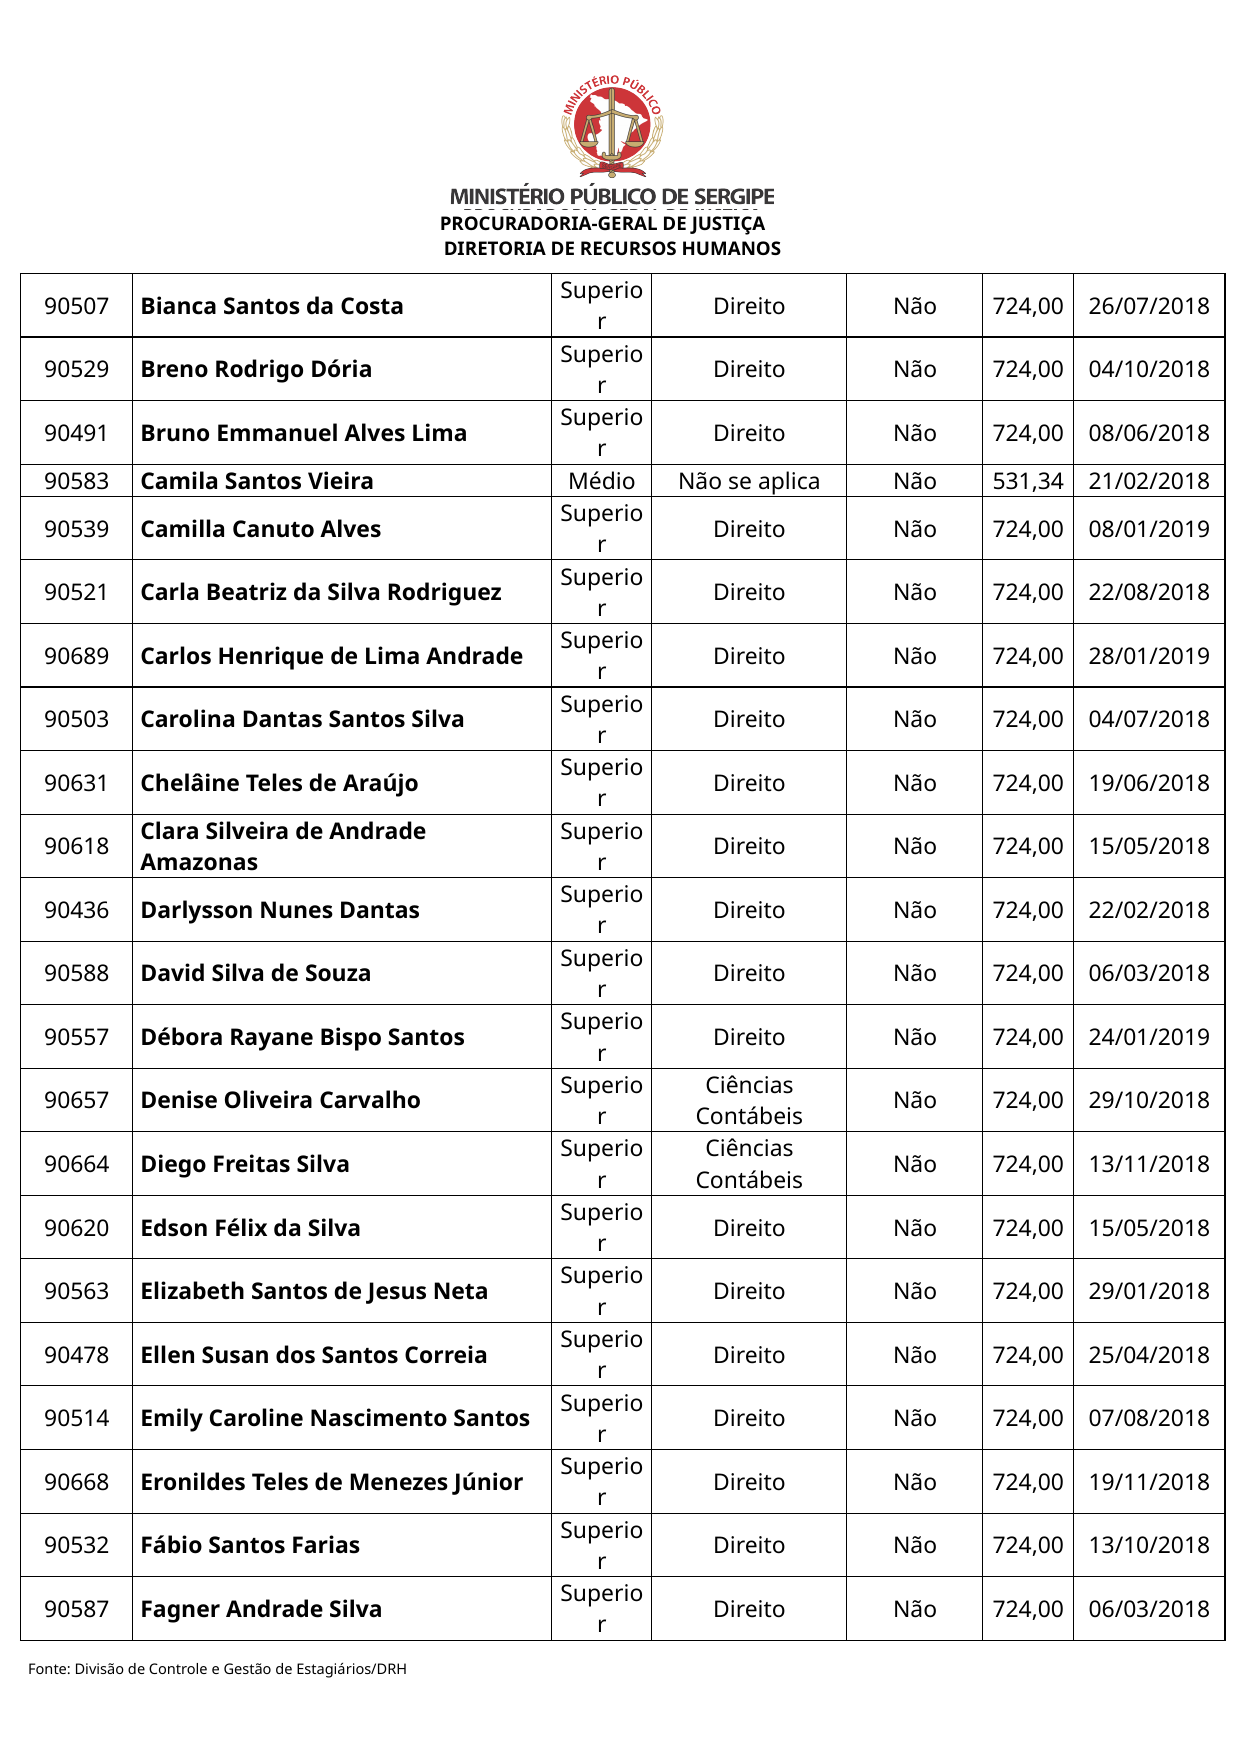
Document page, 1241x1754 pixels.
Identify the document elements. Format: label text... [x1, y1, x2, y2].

picture [450, 75, 774, 210]
table_cell 724,00 [983, 1386, 1073, 1449]
table_cell Superior [552, 1323, 651, 1385]
table_cell 08/06/2018 [1074, 401, 1224, 463]
table_cell 724,00 [983, 560, 1073, 623]
table_cell Direito [652, 1259, 846, 1322]
table_cell 13/10/2018 [1074, 1514, 1224, 1576]
table_cell Diego Freitas Silva [133, 1132, 551, 1195]
table_cell Chelâine Teles de Araújo [133, 751, 551, 813]
table_cell 90532 [21, 1514, 132, 1576]
table_cell Superior [552, 1005, 651, 1068]
table_cell Direito [652, 815, 846, 877]
table_cell Direito [652, 1386, 846, 1449]
table_cell Não [847, 815, 982, 877]
table_cell 724,00 [983, 1005, 1073, 1068]
table_cell Não [847, 1196, 982, 1258]
table_cell Direito [652, 751, 846, 813]
table_cell Superior [552, 688, 651, 750]
table_cell Fagner Andrade Silva [133, 1577, 551, 1639]
table_cell Não [847, 465, 982, 496]
table_cell Fábio Santos Farias [133, 1514, 551, 1576]
table_cell 90588 [21, 942, 132, 1004]
table_cell Direito [652, 624, 846, 686]
table_cell Direito [652, 274, 846, 336]
table_cell 724,00 [983, 815, 1073, 877]
table_cell Superior [552, 1259, 651, 1322]
table_cell Direito [652, 1577, 846, 1639]
table_cell Superior [552, 815, 651, 877]
table_cell Eronildes Teles de Menezes Júnior [133, 1450, 551, 1512]
table_cell 24/01/2019 [1074, 1005, 1224, 1068]
table_cell 90689 [21, 624, 132, 686]
table_cell 29/10/2018 [1074, 1069, 1224, 1131]
table_cell Camila Santos Vieira [133, 465, 551, 496]
table_cell 19/11/2018 [1074, 1450, 1224, 1512]
table_cell Não [847, 1450, 982, 1512]
table_cell 724,00 [983, 751, 1073, 813]
table_cell Não [847, 1069, 982, 1131]
table_cell Ciências Contábeis [652, 1132, 846, 1195]
table_cell Ellen Susan dos Santos Correia [133, 1323, 551, 1385]
table_cell Direito [652, 497, 846, 559]
table_cell Direito [652, 688, 846, 750]
table_cell 90557 [21, 1005, 132, 1068]
table_cell Débora Rayane Bispo Santos [133, 1005, 551, 1068]
table_cell 15/05/2018 [1074, 1196, 1224, 1258]
table_cell 90503 [21, 688, 132, 750]
table_cell 90587 [21, 1577, 132, 1639]
table_cell 28/01/2019 [1074, 624, 1224, 686]
table_cell 90583 [21, 465, 132, 496]
table_cell 90529 [21, 338, 132, 400]
table_cell Direito [652, 1514, 846, 1576]
table_cell Direito [652, 1196, 846, 1258]
table_cell 724,00 [983, 1196, 1073, 1258]
table_cell Superior [552, 878, 651, 941]
table_cell Direito [652, 942, 846, 1004]
table_cell Carlos Henrique de Lima Andrade [133, 624, 551, 686]
table_cell 04/10/2018 [1074, 338, 1224, 400]
table_cell 724,00 [983, 942, 1073, 1004]
table_cell 13/11/2018 [1074, 1132, 1224, 1195]
table_cell Não [847, 1323, 982, 1385]
table_cell 07/08/2018 [1074, 1386, 1224, 1449]
table_cell Superior [552, 274, 651, 336]
table_cell 90491 [21, 401, 132, 463]
table_cell 90539 [21, 497, 132, 559]
table_cell Darlysson Nunes Dantas [133, 878, 551, 941]
table_cell Médio [552, 465, 651, 496]
table_cell Não [847, 1514, 982, 1576]
table_cell Bruno Emmanuel Alves Lima [133, 401, 551, 463]
table_cell Não [847, 878, 982, 941]
table_cell 22/02/2018 [1074, 878, 1224, 941]
table_cell Superior [552, 338, 651, 400]
table_cell Direito [652, 1323, 846, 1385]
table_cell Clara Silveira de Andrade Amazonas [133, 815, 551, 877]
table_cell Direito [652, 338, 846, 400]
table_cell Não [847, 338, 982, 400]
table_cell Denise Oliveira Carvalho [133, 1069, 551, 1131]
table_cell Não se aplica [652, 465, 846, 496]
table_cell Camilla Canuto Alves [133, 497, 551, 559]
table_cell 724,00 [983, 1132, 1073, 1195]
table_cell Edson Félix da Silva [133, 1196, 551, 1258]
table_cell Superior [552, 1514, 651, 1576]
table_cell Superior [552, 401, 651, 463]
table_cell 531,34 [983, 465, 1073, 496]
table_cell 724,00 [983, 688, 1073, 750]
table_cell 724,00 [983, 1577, 1073, 1639]
table_cell Bianca Santos da Costa [133, 274, 551, 336]
table_cell Superior [552, 1132, 651, 1195]
table_cell 29/01/2018 [1074, 1259, 1224, 1322]
table_cell Superior [552, 942, 651, 1004]
table_cell Não [847, 751, 982, 813]
table_cell Superior [552, 1196, 651, 1258]
table_cell Superior [552, 497, 651, 559]
table_cell 90521 [21, 560, 132, 623]
table_cell Direito [652, 878, 846, 941]
table_cell 08/01/2019 [1074, 497, 1224, 559]
table_cell Não [847, 1259, 982, 1322]
table_cell 90657 [21, 1069, 132, 1131]
table_cell Não [847, 688, 982, 750]
table_cell 04/07/2018 [1074, 688, 1224, 750]
table_cell 90668 [21, 1450, 132, 1512]
table_cell 90620 [21, 1196, 132, 1258]
table_cell Superior [552, 1069, 651, 1131]
table_cell 90507 [21, 274, 132, 336]
table_cell Não [847, 1386, 982, 1449]
table_cell 724,00 [983, 624, 1073, 686]
table_cell 90478 [21, 1323, 132, 1385]
table_cell 22/08/2018 [1074, 560, 1224, 623]
table_cell Superior [552, 751, 651, 813]
table_cell 90631 [21, 751, 132, 813]
table_cell Carolina Dantas Santos Silva [133, 688, 551, 750]
table_cell Não [847, 624, 982, 686]
table_cell Não [847, 1132, 982, 1195]
table_cell Não [847, 497, 982, 559]
table_cell 90436 [21, 878, 132, 941]
table_cell Direito [652, 560, 846, 623]
table_cell Superior [552, 1450, 651, 1512]
table_cell 15/05/2018 [1074, 815, 1224, 877]
table_cell Elizabeth Santos de Jesus Neta [133, 1259, 551, 1322]
table_cell Direito [652, 401, 846, 463]
table_cell Não [847, 1005, 982, 1068]
table_cell 90514 [21, 1386, 132, 1449]
table_cell David Silva de Souza [133, 942, 551, 1004]
table_cell 90618 [21, 815, 132, 877]
table_cell Direito [652, 1450, 846, 1512]
table_cell Direito [652, 1005, 846, 1068]
table_cell Emily Caroline Nascimento Santos [133, 1386, 551, 1449]
table_cell Não [847, 560, 982, 623]
table_cell 724,00 [983, 274, 1073, 336]
table_cell 724,00 [983, 878, 1073, 941]
table_cell 90664 [21, 1132, 132, 1195]
table_cell Breno Rodrigo Dória [133, 338, 551, 400]
table_cell 25/04/2018 [1074, 1323, 1224, 1385]
table_cell 19/06/2018 [1074, 751, 1224, 813]
table_cell 06/03/2018 [1074, 1577, 1224, 1639]
table_cell 724,00 [983, 1514, 1073, 1576]
table_cell 724,00 [983, 1069, 1073, 1131]
table_cell Não [847, 274, 982, 336]
table_cell Não [847, 1577, 982, 1639]
table_cell 06/03/2018 [1074, 942, 1224, 1004]
table_cell 724,00 [983, 338, 1073, 400]
table_cell Superior [552, 560, 651, 623]
table_cell Não [847, 942, 982, 1004]
table_cell 21/02/2018 [1074, 465, 1224, 496]
table_cell 724,00 [983, 1323, 1073, 1385]
table_cell 724,00 [983, 1259, 1073, 1322]
table_cell 724,00 [983, 1450, 1073, 1512]
table_cell Não [847, 401, 982, 463]
table_cell 90563 [21, 1259, 132, 1322]
table_cell Superior [552, 1386, 651, 1449]
table_cell Ciências Contábeis [652, 1069, 846, 1131]
table_cell Superior [552, 624, 651, 686]
table_cell 724,00 [983, 497, 1073, 559]
table_cell 26/07/2018 [1074, 274, 1224, 336]
table_cell 724,00 [983, 401, 1073, 463]
table_cell Carla Beatriz da Silva Rodriguez [133, 560, 551, 623]
table_cell Superior [552, 1577, 651, 1639]
